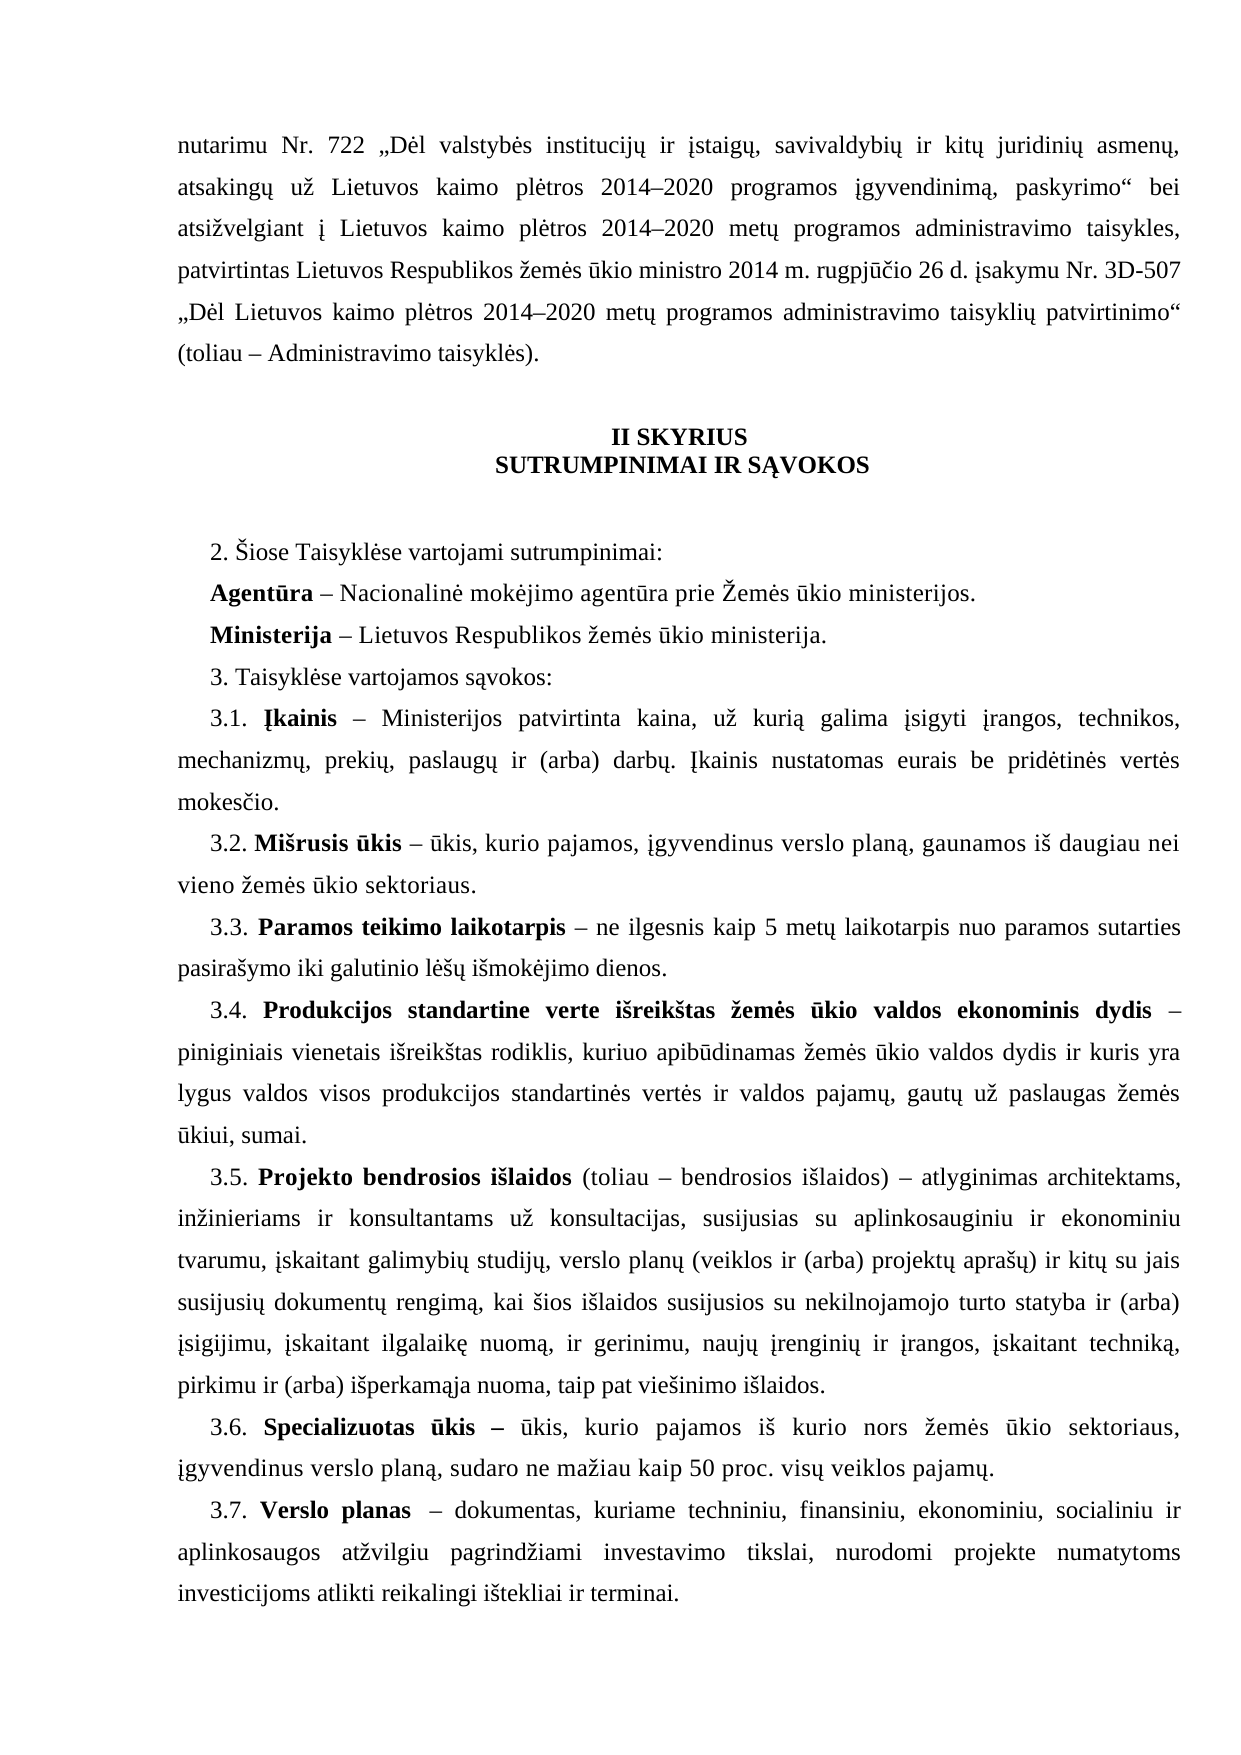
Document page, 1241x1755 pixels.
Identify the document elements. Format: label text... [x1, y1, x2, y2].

text 3.6. Specializuotas ūkis – ūkis, kurio pajamos iš kurio nors žemės ūkio sektoriaus, įgyvendinus verslo planą, sudaro ne mažiau kaip 50 proc. visų veiklos pajamų. [177, 1412, 1181, 1482]
text nutarimu Nr. 722 „Dėl valstybės institucijų ir įstaigų, savivaldybių ir kitų juridinių asmenų, atsakingų už Lietuvos kaimo plėtros 2014–2020 programos įgyvendinimą, paskyrimo“ bei atsižvelgiant į Lietuvos kaimo plėtros 2014–2020 metų programos administravimo taisykles, patvirtintas Lietuvos Respublikos žemės ūkio ministro 2014 m. rugpjūčio 26 d. įsakymu Nr. 3D-507 „Dėl Lietuvos kaimo plėtros 2014–2020 metų programos administravimo taisyklių patvirtinimo“ (toliau – Administravimo taisyklės). [177, 130, 1181, 367]
text Ministerija – Lietuvos Respublikos žemės ūkio ministerija. [177, 620, 1181, 649]
text SUTRUMPINIMAI IR SĄVOKOS [177, 450, 1181, 479]
text 3.4. Produkcijos standartine verte išreikštas žemės ūkio valdos ekonominis dydis – piniginiais vienetais išreikštas rodiklis, kuriuo apibūdinamas žemės ūkio valdos dydis ir kuris yra lygus valdos visos produkcijos standartinės vertės ir valdos pajamų, gautų už paslaugas žemės ūkiui, sumai. [177, 995, 1181, 1149]
text II SKYRIUS [177, 422, 1181, 450]
text Agentūra – Nacionalinė mokėjimo agentūra prie Žemės ūkio ministerijos. [177, 578, 1181, 607]
text 2. Šiose Taisyklėse vartojami sutrumpinimai: [177, 537, 1181, 565]
text 3. Taisyklėse vartojamos sąvokos: [177, 662, 1181, 690]
text 3.2. Mišrusis ūkis – ūkis, kurio pajamos, įgyvendinus verslo planą, gaunamos iš daugiau nei vieno žemės ūkio sektoriaus. [177, 828, 1181, 899]
text 3.7. Verslo planas – dokumentas, kuriame techniniu, finansiniu, ekonominiu, socialiniu ir aplinkosaugos atžvilgiu pagrindžiami investavimo tikslai, nurodomi projekte numatytoms investicijoms atlikti reikalingi ištekliai ir terminai. [177, 1495, 1181, 1607]
text 3.1. Įkainis – Ministerijos patvirtinta kaina, už kurią galima įsigyti įrangos, technikos, mechanizmų, prekių, paslaugų ir (arba) darbų. Įkainis nustatomas eurais be pridėtinės vertės mokesčio. [177, 703, 1181, 815]
text 3.5. Projekto bendrosios išlaidos (toliau – bendrosios išlaidos) – atlyginimas architektams, inžinieriams ir konsultantams už konsultacijas, susijusias su aplinkosauginiu ir ekonominiu tvarumu, įskaitant galimybių studijų, verslo planų (veiklos ir (arba) projektų aprašų) ir kitų su jais susijusių dokumentų rengimą, kai šios išlaidos susijusios su nekilnojamojo turto statyba ir (arba) įsigijimu, įskaitant ilgalaikę nuomą, ir gerinimu, naujų įrenginių ir įrangos, įskaitant techniką, pirkimu ir (arba) išperkamąja nuoma, taip pat viešinimo išlaidos. [177, 1162, 1181, 1399]
text 3.3. Paramos teikimo laikotarpis – ne ilgesnis kaip 5 metų laikotarpis nuo paramos sutarties pasirašymo iki galutinio lėšų išmokėjimo dienos. [177, 912, 1181, 982]
